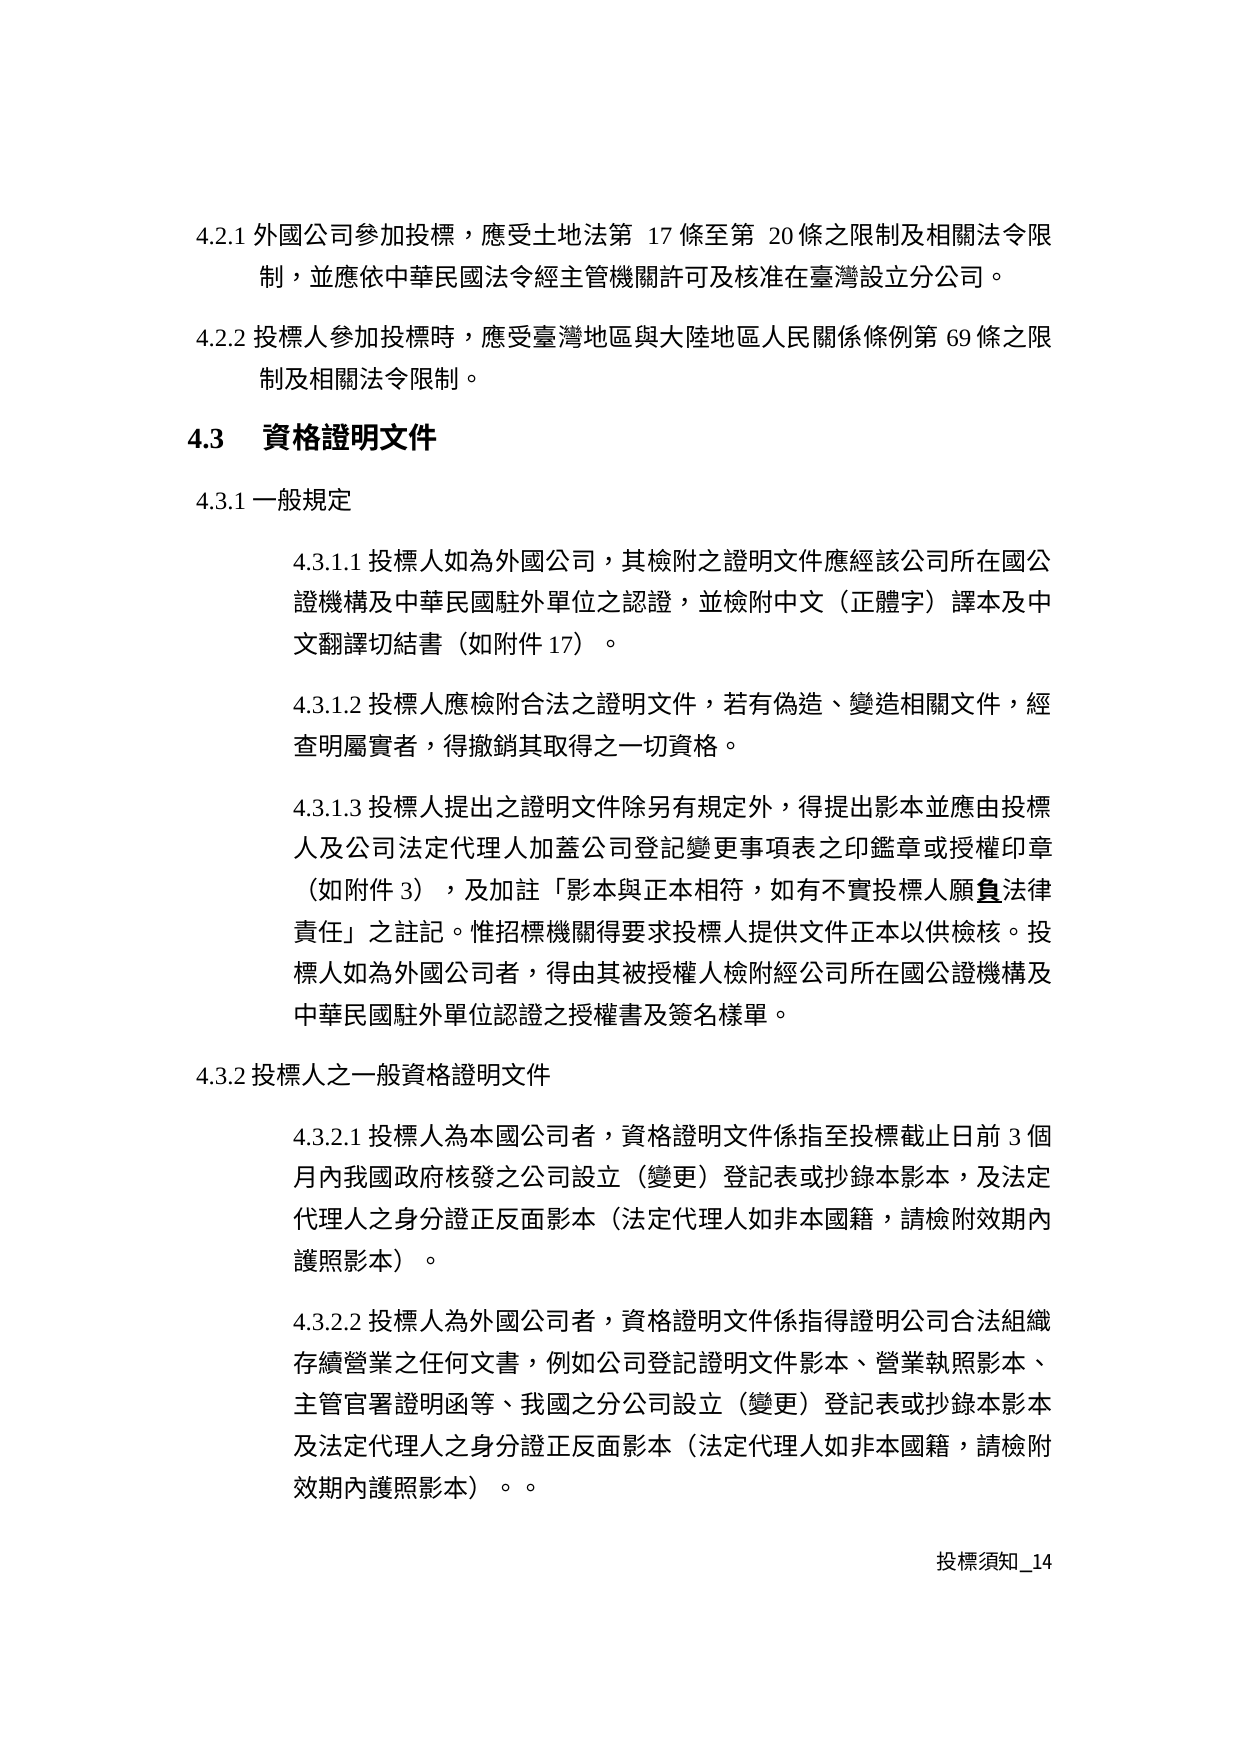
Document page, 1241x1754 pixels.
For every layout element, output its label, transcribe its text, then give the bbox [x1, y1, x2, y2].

text 4.3.1.1 投標人如為外國公司，其檢附之證明文件應經該公司所在國公證機構及中華民國駐外單位之認證，並檢附中文（正體字）譯本及中文翻譯切結書（如附件17）。 [293, 536, 1053, 661]
text 4.3.2投標人之一般資格證明文件 [196, 1050, 1053, 1092]
text 4.3.2.2 投標人為外國公司者，資格證明文件係指得證明公司合法組織存續營業之任何文書，例如公司登記證明文件影本、營業執照影本、主管官署證明函等、我國之分公司設立（變更）登記表或抄錄本影本，及法定代理人之身分證正反面影本（法定代理人如非本國籍，請檢附效期內護照影本）。。 [293, 1296, 1053, 1504]
text 4.3.1.2 投標人應檢附合法之證明文件，若有偽造、變造相關文件，經查明屬實者，得撤銷其取得之一切資格。 [293, 679, 1053, 763]
text 4.3.1 一般規定 [196, 475, 1053, 517]
text 4.3.2.1 投標人為本國公司者，資格證明文件係指至投標截止日前3 個月內我國政府核發之公司設立（變更）登記表或抄錄本影本，及法定代理人之身分證正反面影本（法定代理人如非本國籍，請檢附效期內護照影本）。 [293, 1111, 1053, 1277]
subtitle 4.3 資格證明文件 [187, 414, 1053, 457]
text 4.2.1 外國公司參加投標，應受土地法第 17 條至第 20條之限制及相關法令限制，並應依中華民國法令經主管機關許可及核准在臺灣設立分公司。 [196, 210, 1053, 293]
text 4.3.1.3 投標人提出之證明文件除另有規定外，得提出影本並應由投標人及公司法定代理人加蓋公司登記變更事項表之印鑑章或授權印章（如附件3），及加註「影本與正本相符，如有不實投標人願負法律責任」之註記。惟招標機關得要求投標人提供文件正本以供檢核。投標人如為外國公司者，得由其被授權人檢附經公司所在國公證機構及中華民國駐外單位認證之授權書及簽名樣單。 [293, 782, 1053, 1032]
text 4.2.2 投標人參加投標時，應受臺灣地區與大陸地區人民關係條例第69條之限制及相關法令限制。 [196, 312, 1053, 396]
